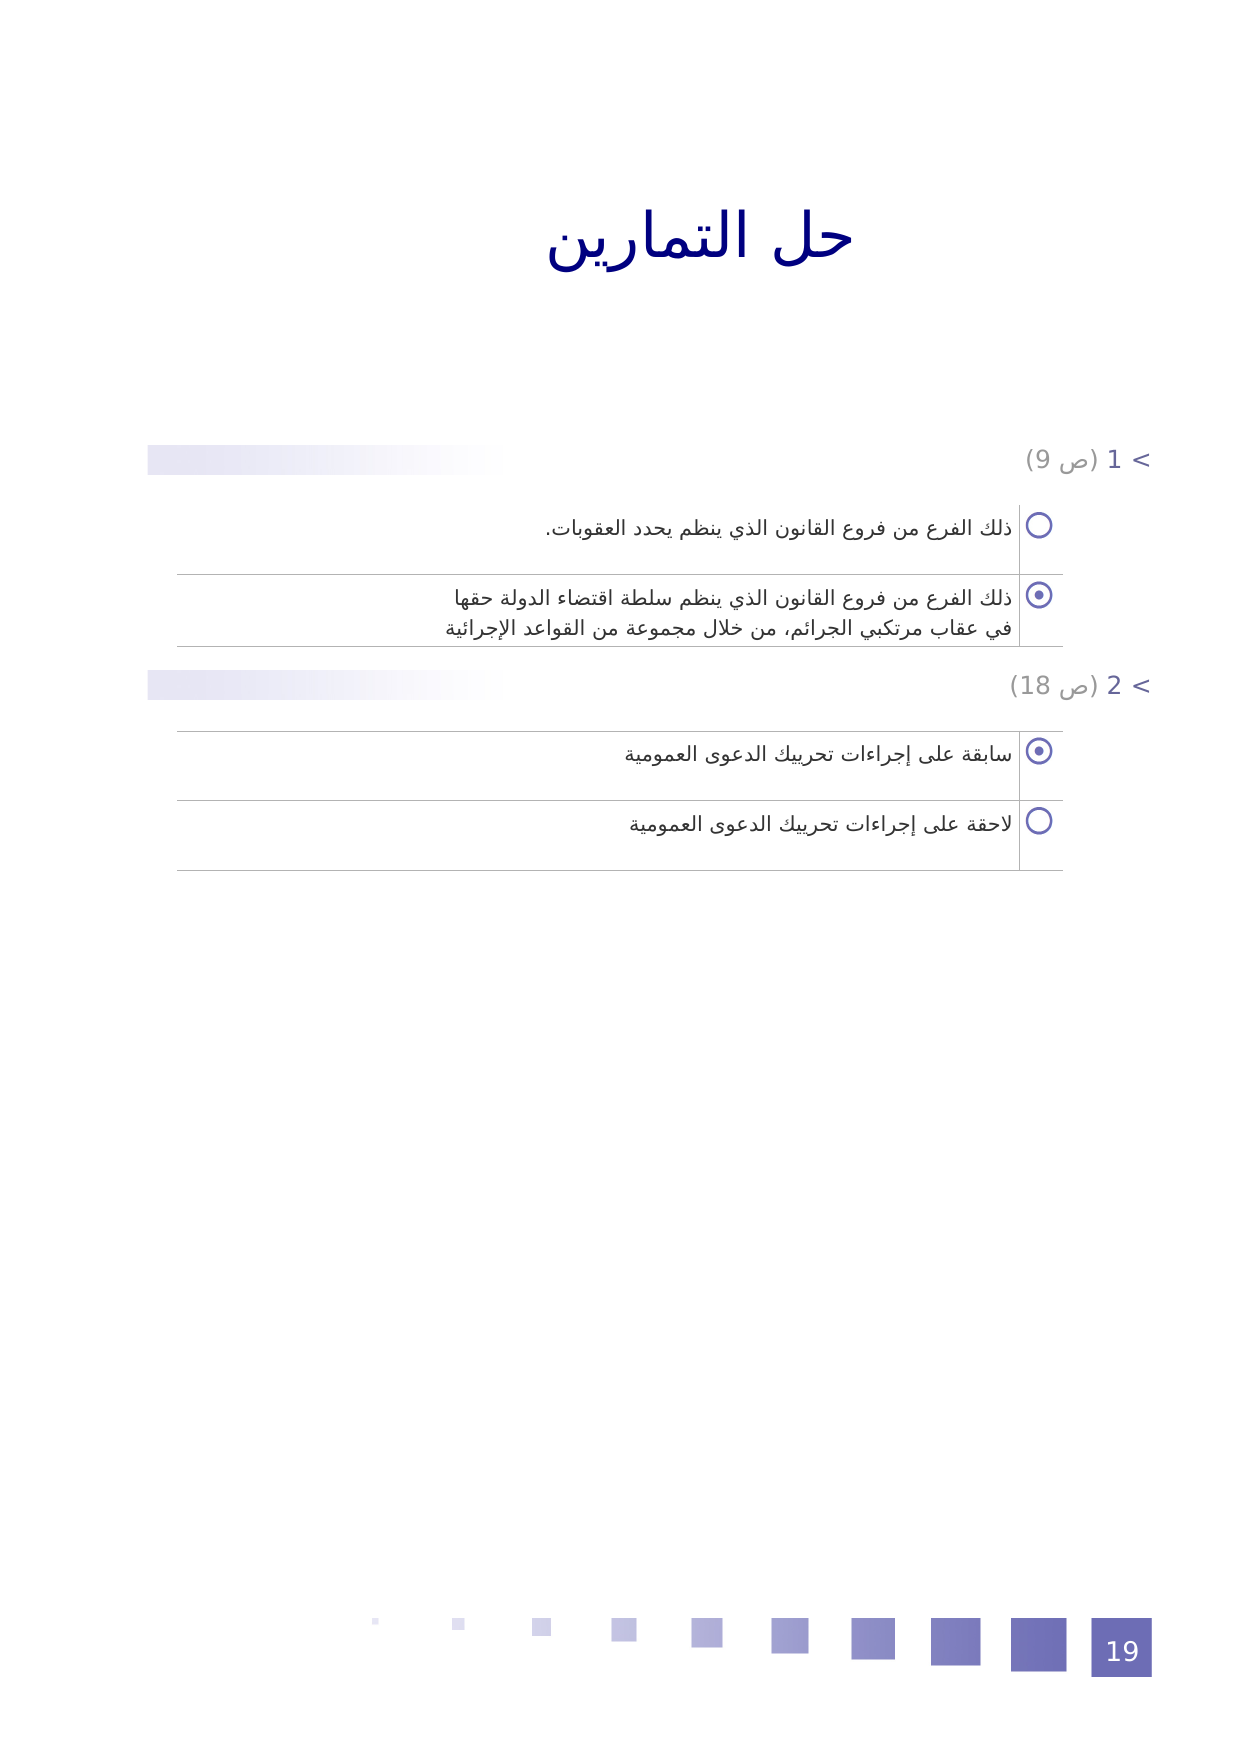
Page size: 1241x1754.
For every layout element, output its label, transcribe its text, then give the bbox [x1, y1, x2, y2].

table_cell لاحقة على إجراءات تحرييك الدعوى العمومية [177, 801, 1019, 870]
table_header سابقة على إجراءات تحرييك الدعوى العمومية [177, 732, 1019, 800]
picture [1024, 580, 1054, 610]
picture [1024, 736, 1054, 766]
table_header [1020, 505, 1063, 574]
table_header ذلك الفرع من فروع القانون الذي ينظم يحدد العقوبات. [177, 505, 1019, 574]
picture [177, 1618, 1152, 1677]
table_cell [1020, 610, 1063, 646]
table_header [1020, 732, 1063, 800]
picture [1024, 510, 1054, 540]
title حل التمارين [213, 199, 856, 272]
title > 2 (ص 18) [148, 671, 1152, 700]
title > 1 (ص 9) [148, 445, 1152, 474]
picture [1024, 806, 1054, 836]
table_cell ذلك الفرع من فروع القانون الذي ينظم سلطة اقتضاء الدولة حقها في عقاب مرتكبي الجرائم، من خلال مجموعة من القواعد الإجرائية [177, 575, 1019, 646]
table_cell [1020, 575, 1063, 609]
table_cell [1020, 801, 1063, 870]
